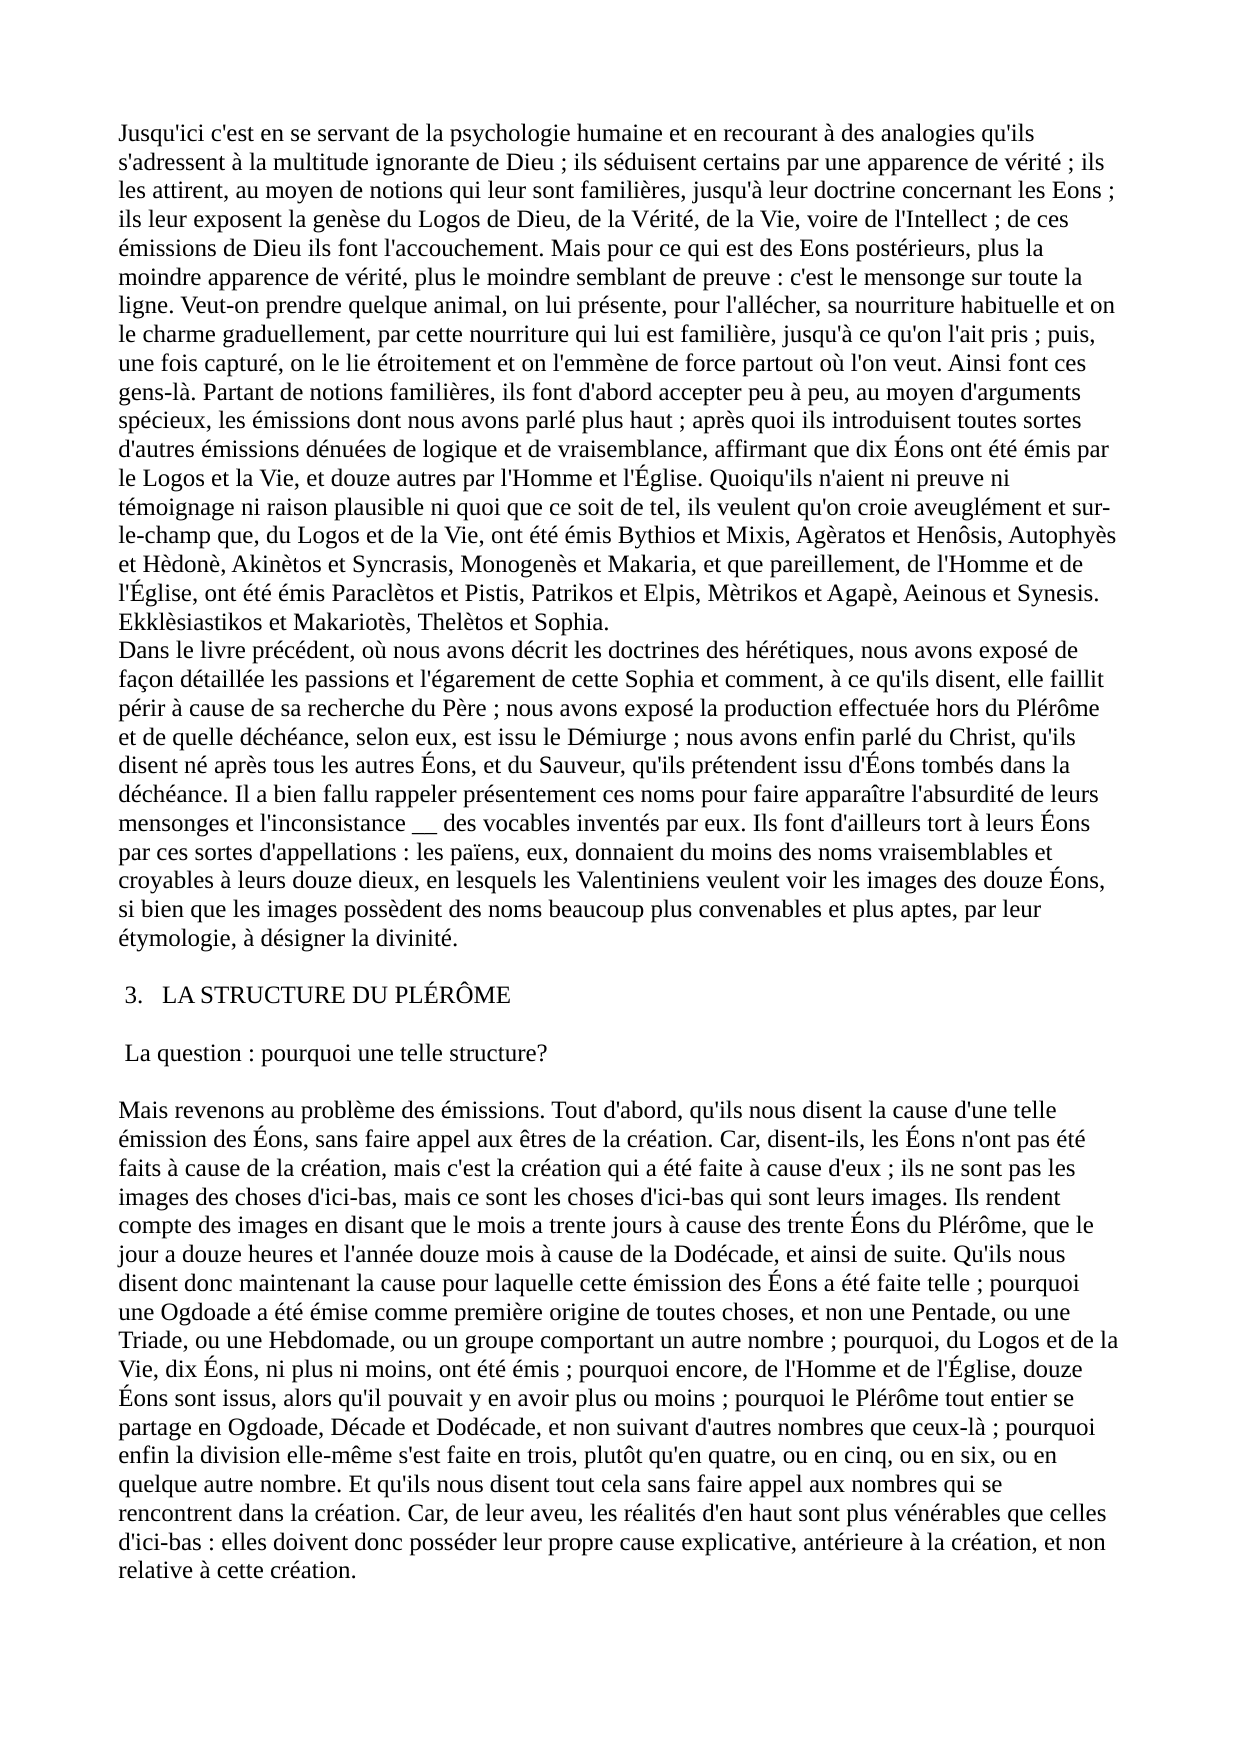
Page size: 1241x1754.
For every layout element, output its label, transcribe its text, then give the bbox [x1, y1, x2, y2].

text La question : pourquoi une telle structure? [118, 1038, 1122, 1067]
text Mais revenons au problème des émissions. Tout d'abord, qu'ils nous disent la cause d'une telle émission des Éons, sans faire appel aux êtres de la création. Car, disent-ils, les Éons n'ont pas été faits à cause de la création, mais c'est la création qui a été faite à cause d'eux ; ils ne sont pas les images des choses d'ici-bas, mais ce sont les choses d'ici-bas qui sont leurs images. Ils rendent compte des images en disant que le mois a trente jours à cause des trente Éons du Plérôme, que le jour a douze heures et l'année douze mois à cause de la Dodécade, et ainsi de suite. Qu'ils nous disent donc maintenant la cause pour laquelle cette émission des Éons a été faite telle ; pourquoi une Ogdoade a été émise comme première origine de toutes choses, et non une Pentade, ou une Triade, ou une Hebdomade, ou un groupe comportant un autre nombre ; pourquoi, du Logos et de la Vie, dix Éons, ni plus ni moins, ont été émis ; pourquoi encore, de l'Homme et de l'Église, douze Éons sont issus, alors qu'il pouvait y en avoir plus ou moins ; pourquoi le Plérôme tout entier se partage en Ogdoade, Décade et Dodécade, et non suivant d'autres nombres que ceux-là ; pourquoi enfin la division elle-même s'est faite en trois, plutôt qu'en quatre, ou en cinq, ou en six, ou en quelque autre nombre. Et qu'ils nous disent tout cela sans faire appel aux nombres qui se rencontrent dans la création. Car, de leur aveu, les réalités d'en haut sont plus vénérables que celles d'ici-bas : elles doivent donc posséder leur propre cause explicative, antérieure à la création, et non relative à cette création. [118, 1096, 1122, 1584]
text Dans le livre précédent, où nous avons décrit les doctrines des hérétiques, nous avons exposé de façon détaillée les passions et l'égarement de cette Sophia et comment, à ce qu'ils disent, elle faillit périr à cause de sa recherche du Père ; nous avons exposé la production effectuée hors du Plérôme et de quelle déchéance, selon eux, est issu le Démiurge ; nous avons enfin parlé du Christ, qu'ils disent né après tous les autres Éons, et du Sauveur, qu'ils prétendent issu d'Éons tombés dans la déchéance. Il a bien fallu rappeler présentement ces noms pour faire apparaître l'absurdité de leurs mensonges et l'inconsistance __ des vocables inventés par eux. Ils font d'ailleurs tort à leurs Éons par ces sortes d'appellations : les païens, eux, donnaient du moins des noms vraisemblables et croyables à leurs douze dieux, en lesquels les Valentiniens veulent voir les images des douze Éons, si bien que les images possèdent des noms beaucoup plus convenables et plus aptes, par leur étymologie, à désigner la divinité. [118, 636, 1122, 952]
text Jusqu'ici c'est en se servant de la psychologie humaine et en recourant à des analogies qu'ils s'adressent à la multitude ignorante de Dieu ; ils séduisent certains par une apparence de vérité ; ils les attirent, au moyen de notions qui leur sont familières, jusqu'à leur doctrine concernant les Eons ; ils leur exposent la genèse du Logos de Dieu, de la Vérité, de la Vie, voire de l'Intellect ; de ces émissions de Dieu ils font l'accouchement. Mais pour ce qui est des Eons postérieurs, plus la moindre apparence de vérité, plus le moindre semblant de preuve : c'est le mensonge sur toute la ligne. Veut-on prendre quelque animal, on lui présente, pour l'allécher, sa nourriture habituelle et on le charme graduellement, par cette nourriture qui lui est familière, jusqu'à ce qu'on l'ait pris ; puis, une fois capturé, on le lie étroitement et on l'emmène de force partout où l'on veut. Ainsi font ces gens-là. Partant de notions familières, ils font d'abord accepter peu à peu, au moyen d'arguments spécieux, les émissions dont nous avons parlé plus haut ; après quoi ils introduisent toutes sortes d'autres émissions dénuées de logique et de vraisemblance, affirmant que dix Éons ont été émis par le Logos et la Vie, et douze autres par l'Homme et l'Église. Quoiqu'ils n'aient ni preuve ni témoignage ni raison plausible ni quoi que ce soit de tel, ils veulent qu'on croie aveuglément et sur-le-champ que, du Logos et de la Vie, ont été émis Bythios et Mixis, Agèratos et Henôsis, Autophyès et Hèdonè, Akinètos et Syncrasis, Monogenès et Makaria, et que pareillement, de l'Homme et de l'Église, ont été émis Paraclètos et Pistis, Patrikos et Elpis, Mètrikos et Agapè, Aeinous et Synesis. Ekklèsiastikos et Makariotès, Thelètos et Sophia. [118, 118, 1122, 636]
text 3. LA STRUCTURE DU PLÉRÔME [118, 981, 1122, 1009]
